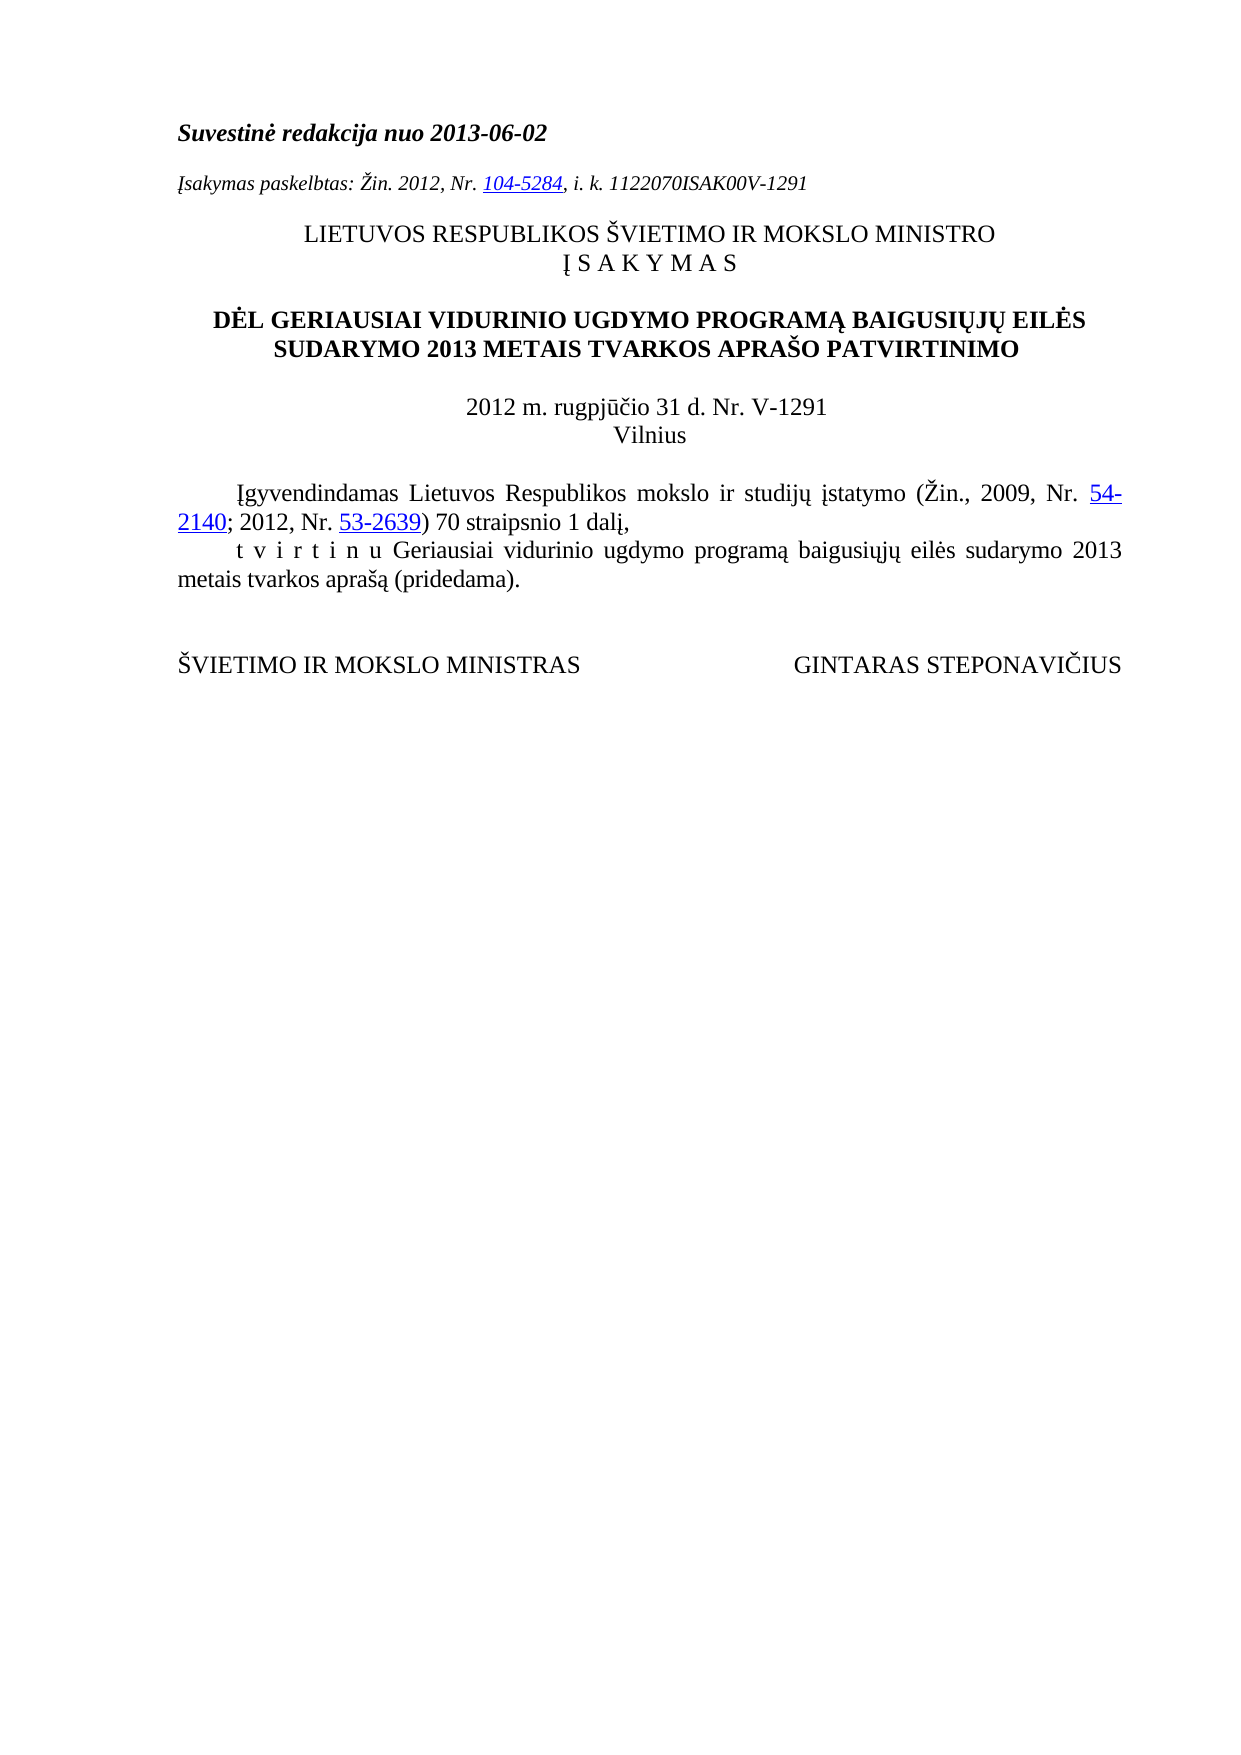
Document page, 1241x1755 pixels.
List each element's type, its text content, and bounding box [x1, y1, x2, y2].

text Įsakymas paskelbtas: Žin. 2012, Nr. 104-5284, i. k. 1122070ISAK00V-1291 [177, 171, 1122, 195]
text Suvestinė redakcija nuo 2013-06-02 [177, 118, 1122, 147]
text DĖL GERIAUSIAI VIDURINIO UGDYMO PROGRAMĄ BAIGUSIŲJŲ EILĖS SUDARYMO 2013 METAIS TVARKOS APRAŠO PATVIRTINIMO [177, 305, 1122, 363]
text 2012 m. rugpjūčio 31 d. Nr. V-1291 [177, 392, 1122, 420]
text t v i r t i n u Geriausiai vidurinio ugdymo programą baigusiųjų eilės sudarymo 2013 metais tvarkos aprašą (pridedama). [177, 535, 1122, 593]
text Vilnius [177, 420, 1122, 449]
text Į S A K Y M A S [177, 248, 1122, 277]
text Švietimo ir mokslo ministras Gintaras Steponavičius [177, 650, 1122, 679]
text Įgyvendindamas Lietuvos Respublikos mokslo ir studijų įstatymo (Žin., 2009, Nr. 54-2140; 2012, Nr. 53-2639) 70 straipsnio 1 dalį, [177, 478, 1122, 535]
text LIETUVOS RESPUBLIKOS ŠVIETIMO IR MOKSLO MINISTRO [177, 219, 1122, 248]
